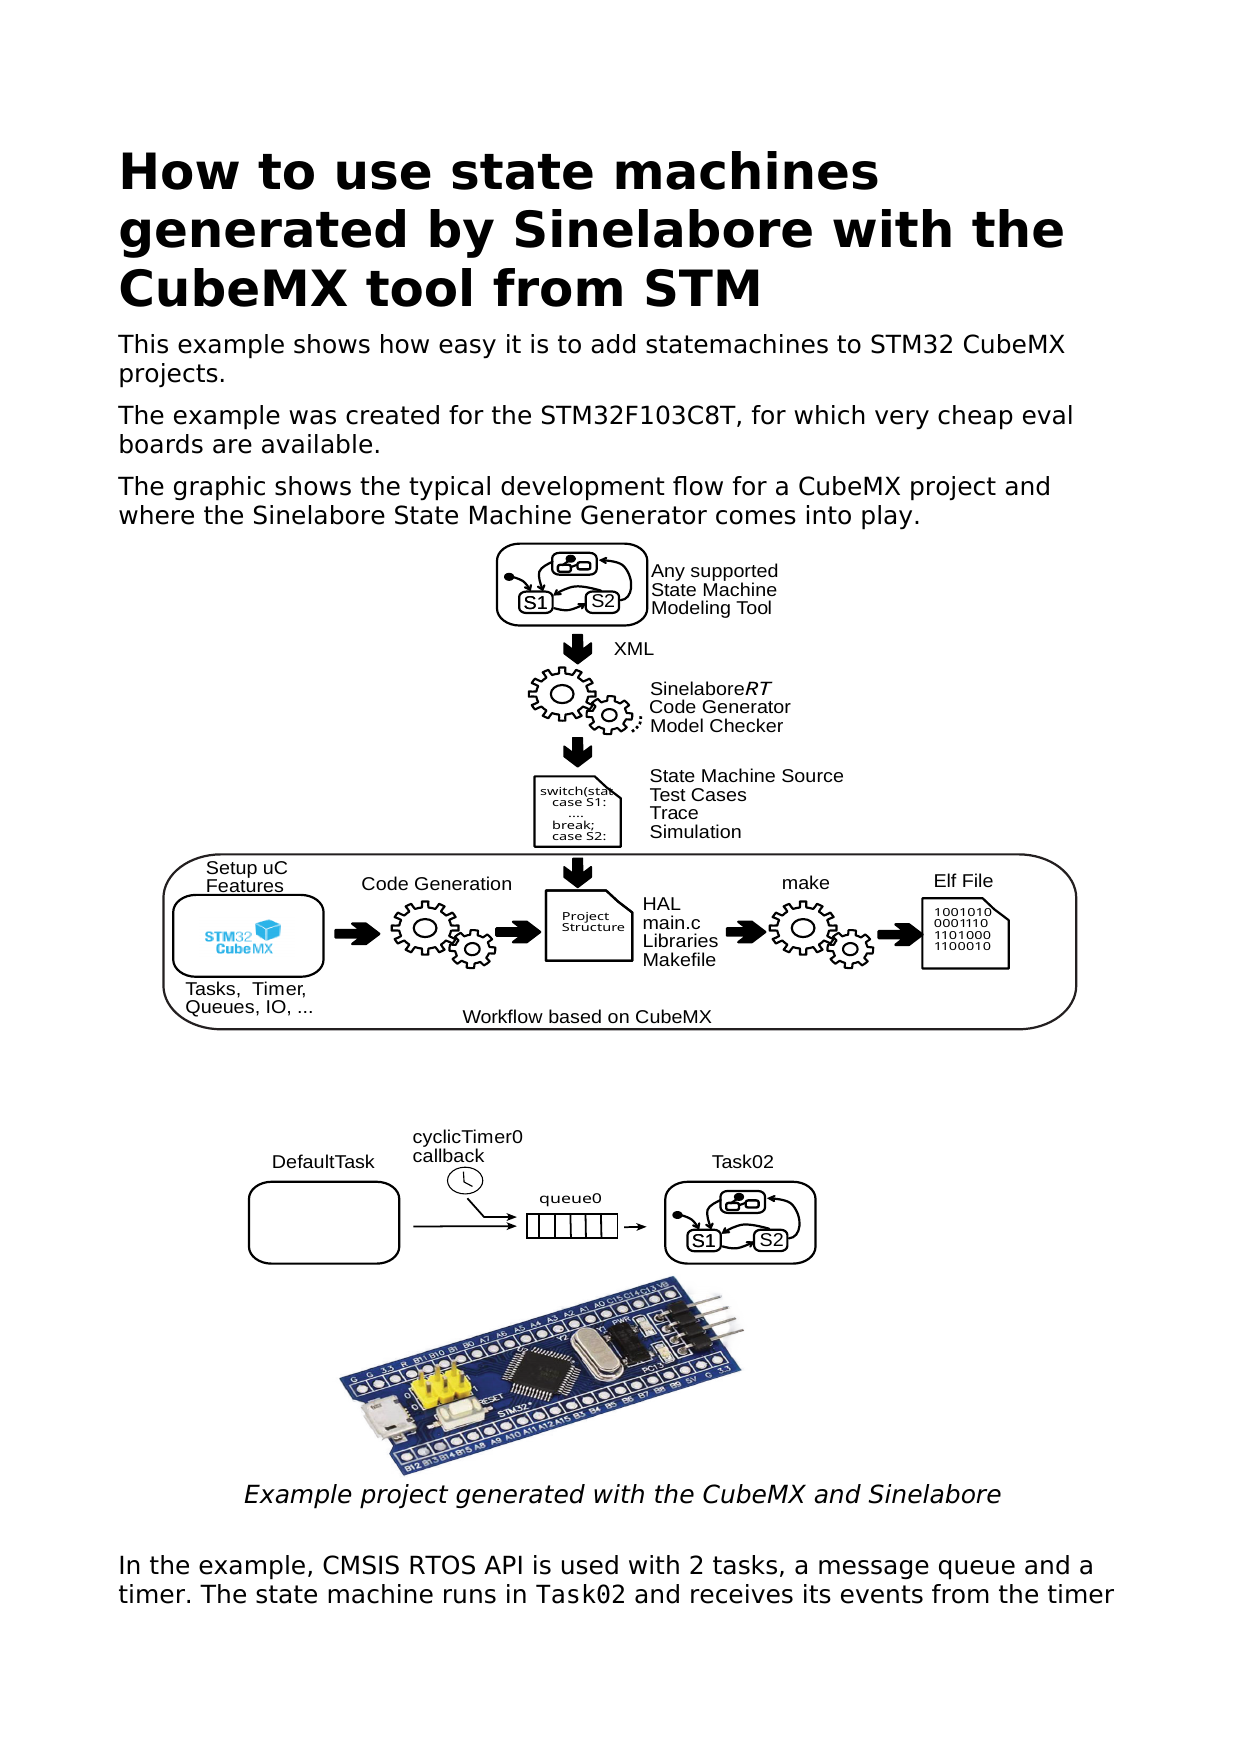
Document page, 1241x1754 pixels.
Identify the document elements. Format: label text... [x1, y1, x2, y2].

text In the example, CMSIS RTOS API is used with 2 tasks, a message queue and a timer. The state machine runs in Task02 and receives its events from the timer [118, 1551, 1122, 1609]
text Example project generated with the CubeMX and Sinelabore [151, 555, 1089, 1509]
text This example shows how easy it is to add statemachines to STM32 CubeMX projects. [118, 330, 1122, 389]
text The example was created for the STM32F103C8T, for which very cheap eval boards are available. [118, 401, 1122, 459]
subtitle How to use state machines generated by Sinelabore with the CubeMX tool from STM [118, 143, 1122, 318]
text The graphic shows the typical development flow for a CubeMX project and where the Sinelabore State Machine Generator comes into play. [118, 472, 1122, 530]
